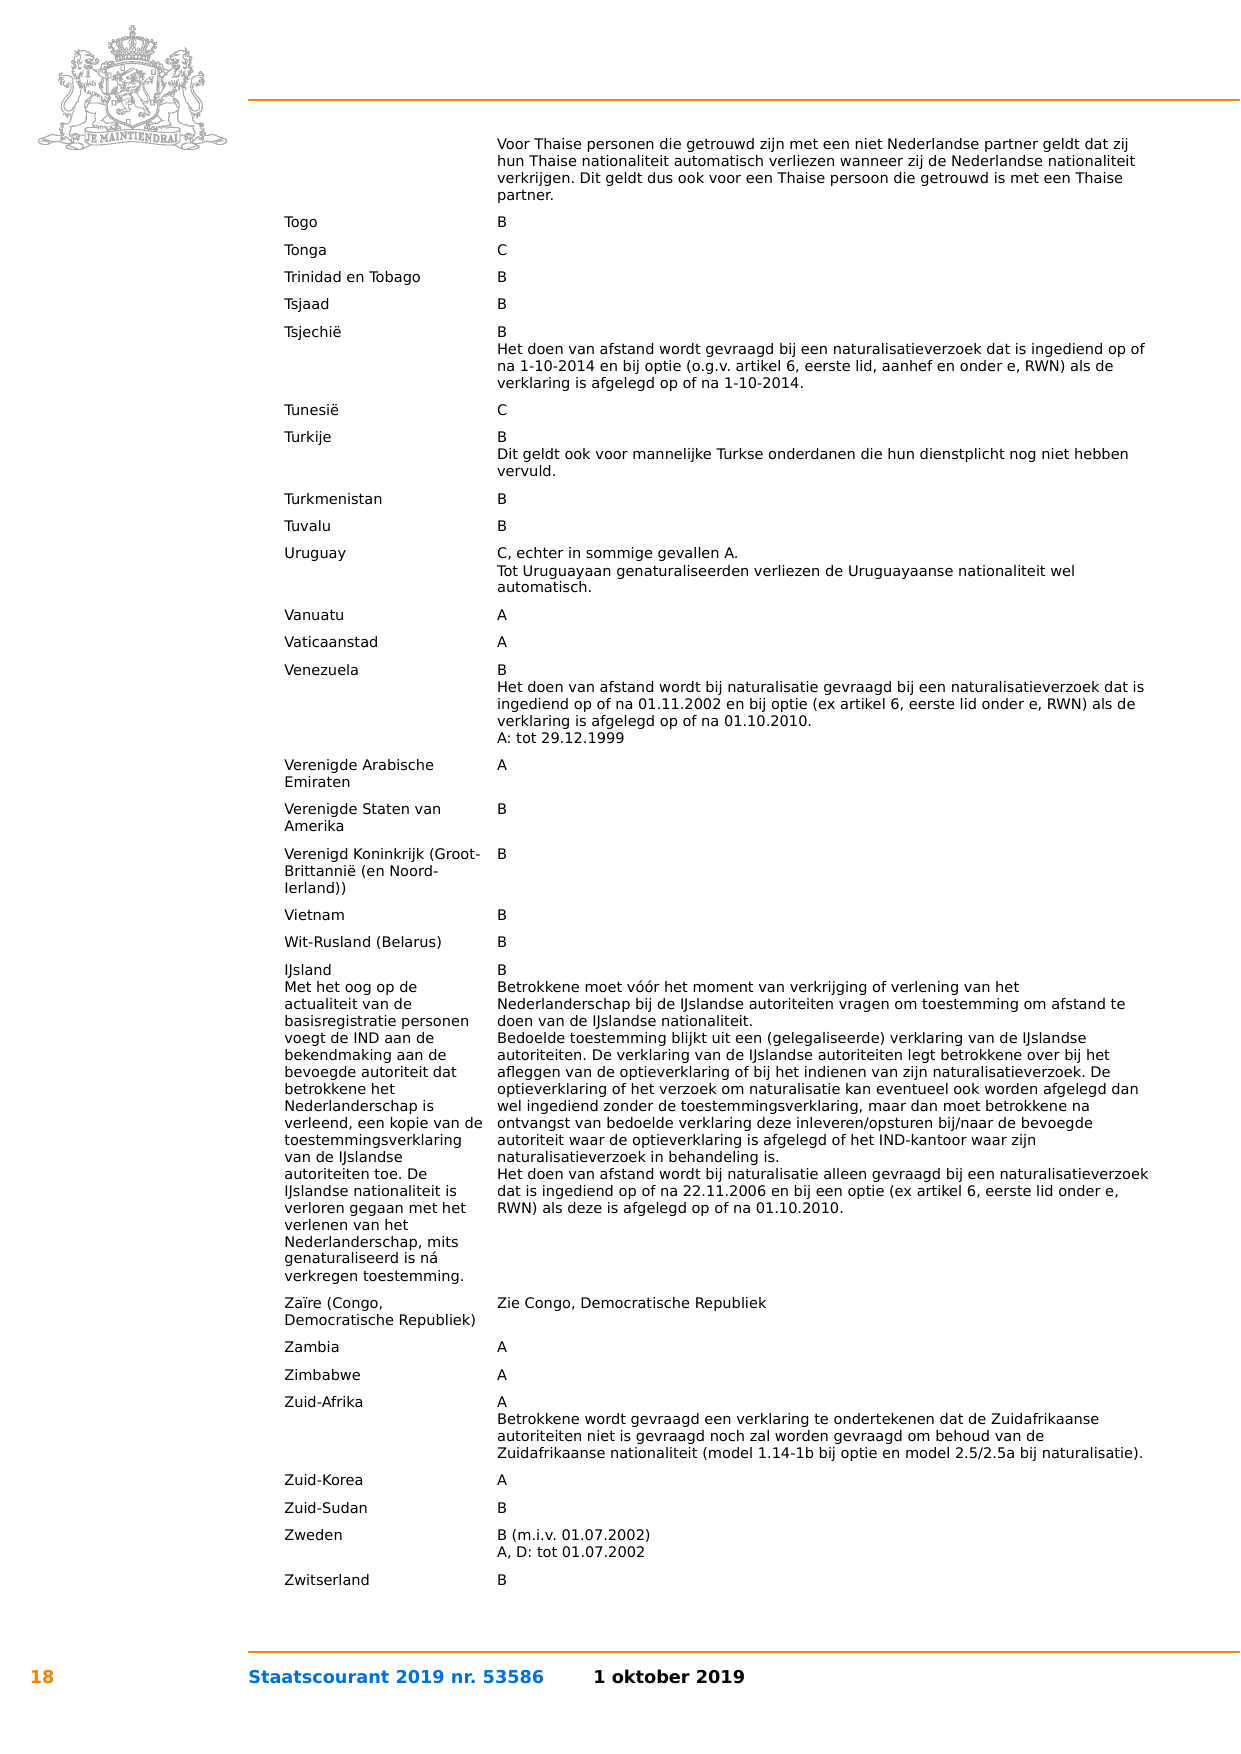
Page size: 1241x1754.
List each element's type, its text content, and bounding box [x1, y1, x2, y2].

table_cell IJsland Met het oog op de actualiteit van de basisregistratie personen voegt de IND aan de bekendmaking aan de bevoegde autoriteit dat betrokkene het Nederlanderschap is verleend, een kopie van de toestemmingsverklaring van de IJslandse autoriteiten toe. De IJslandse nationaliteit is verloren gegaan met het verlenen van het Nederlanderschap, mits genaturaliseerd is ná verkregen toestemming. [279, 957, 490, 1289]
table_cell Venezuela [279, 657, 490, 751]
table_cell Tuvalu [279, 513, 490, 540]
table_cell Tonga [279, 237, 490, 263]
table_cell Turkije [279, 425, 490, 485]
table_cell Verenigd Koninkrijk (Groot-Brittannië (en Noord-Ierland)) [279, 841, 490, 901]
table_cell Zie Congo, Democratische Republiek [491, 1290, 1163, 1333]
table_cell B [491, 486, 1163, 512]
table_cell B [491, 1495, 1163, 1521]
table_cell B [491, 1567, 1163, 1593]
table_cell [279, 131, 490, 208]
table_cell C [491, 237, 1163, 263]
table_cell C [491, 397, 1163, 423]
table_cell Vietnam [279, 902, 490, 929]
table_cell Voor Thaise personen die getrouwd zijn met een niet Nederlandse partner geldt dat zij hun Thaise nationaliteit automatisch verliezen wanneer zij de Nederlandse nationaliteit verkrijgen. Dit geldt dus ook voor een Thaise persoon die getrouwd is met een Thaise partner. [491, 131, 1163, 208]
table_cell B (m.i.v. 01.07.2002) A, D: tot 01.07.2002 [491, 1523, 1163, 1566]
table_cell B [491, 930, 1163, 956]
table_cell Togo [279, 209, 490, 236]
table_cell Tunesië [279, 397, 490, 423]
table_cell A [491, 630, 1163, 656]
table_cell B [491, 209, 1163, 236]
table_cell B Het doen van afstand wordt bij naturalisatie gevraagd bij een naturalisatieverzoek dat is ingediend op of na 01.11.2002 en bij optie (ex artikel 6, eerste lid onder e, RWN) als de verklaring is afgelegd op of na 01.10.2010. A: tot 29.12.1999 [491, 657, 1163, 751]
table_cell Zaïre (Congo, Democratische Republiek) [279, 1290, 490, 1333]
table_cell Zuid-Sudan [279, 1495, 490, 1521]
table_cell B [491, 513, 1163, 540]
table_cell Zimbabwe [279, 1362, 490, 1388]
table_cell A [491, 1335, 1163, 1361]
table_cell B [491, 797, 1163, 840]
table_cell Verenigde Arabische Emiraten [279, 752, 490, 796]
table_cell Zuid-Korea [279, 1468, 490, 1494]
table_cell Turkmenistan [279, 486, 490, 512]
table_cell B Het doen van afstand wordt gevraagd bij een naturalisatieverzoek dat is ingediend op of na 1-10-2014 en bij optie (o.g.v. artikel 6, eerste lid, aanhef en onder e, RWN) als de verklaring is afgelegd op of na 1-10-2014. [491, 319, 1163, 396]
table_cell Tsjaad [279, 291, 490, 318]
table_cell A [491, 602, 1163, 628]
table_cell Zambia [279, 1335, 490, 1361]
table_cell Uruguay [279, 541, 490, 601]
table_cell Zwitserland [279, 1567, 490, 1593]
table_cell Verenigde Staten van Amerika [279, 797, 490, 840]
table_cell B [491, 902, 1163, 929]
table_cell A [491, 752, 1163, 796]
table_cell Trinidad en Tobago [279, 264, 490, 290]
table_cell B Betrokkene moet vóór het moment van verkrijging of verlening van het Nederlanderschap bij de IJslandse autoriteiten vragen om toestemming om afstand te doen van de IJslandse nationaliteit. Bedoelde toestemming blijkt uit een (gelegaliseerde) verklaring van de IJslandse autoriteiten. De verklaring van de IJslandse autoriteiten legt betrokkene over bij het afleggen van de optieverklaring of bij het indienen van zijn naturalisatieverzoek. De optieverklaring of het verzoek om naturalisatie kan eventueel ook worden afgelegd dan wel ingediend zonder de toestemmingsverklaring, maar dan moet betrokkene na ontvangst van bedoelde verklaring deze inleveren/opsturen bij/naar de bevoegde autoriteit waar de optieverklaring is afgelegd of het IND-kantoor waar zijn naturalisatieverzoek in behandeling is. Het doen van afstand wordt bij naturalisatie alleen gevraagd bij een naturalisatieverzoek dat is ingediend op of na 22.11.2006 en bij een optie (ex artikel 6, eerste lid onder e, RWN) als deze is afgelegd op of na 01.10.2010. [491, 957, 1163, 1289]
table_cell Tsjechië [279, 319, 490, 396]
table_cell A [491, 1468, 1163, 1494]
table_cell Zuid-Afrika [279, 1389, 490, 1467]
table_cell A Betrokkene wordt gevraagd een verklaring te ondertekenen dat de Zuidafrikaanse autoriteiten niet is gevraagd noch zal worden gevraagd om behoud van de Zuidafrikaanse nationaliteit (model 1.14-1b bij optie en model 2.5/2.5a bij naturalisatie). [491, 1389, 1163, 1467]
table_cell Vaticaanstad [279, 630, 490, 656]
table_cell B Dit geldt ook voor mannelijke Turkse onderdanen die hun dienstplicht nog niet hebben vervuld. [491, 425, 1163, 485]
table_cell Wit-Rusland (Belarus) [279, 930, 490, 956]
table_cell B [491, 291, 1163, 318]
table_cell Vanuatu [279, 602, 490, 628]
table_cell A [491, 1362, 1163, 1388]
picture [38, 25, 227, 150]
table_cell B [491, 264, 1163, 290]
table_cell C, echter in sommige gevallen A. Tot Uruguayaan genaturaliseerden verliezen de Uruguayaanse nationaliteit wel automatisch. [491, 541, 1163, 601]
table_cell Zweden [279, 1523, 490, 1566]
table_cell B [491, 841, 1163, 901]
